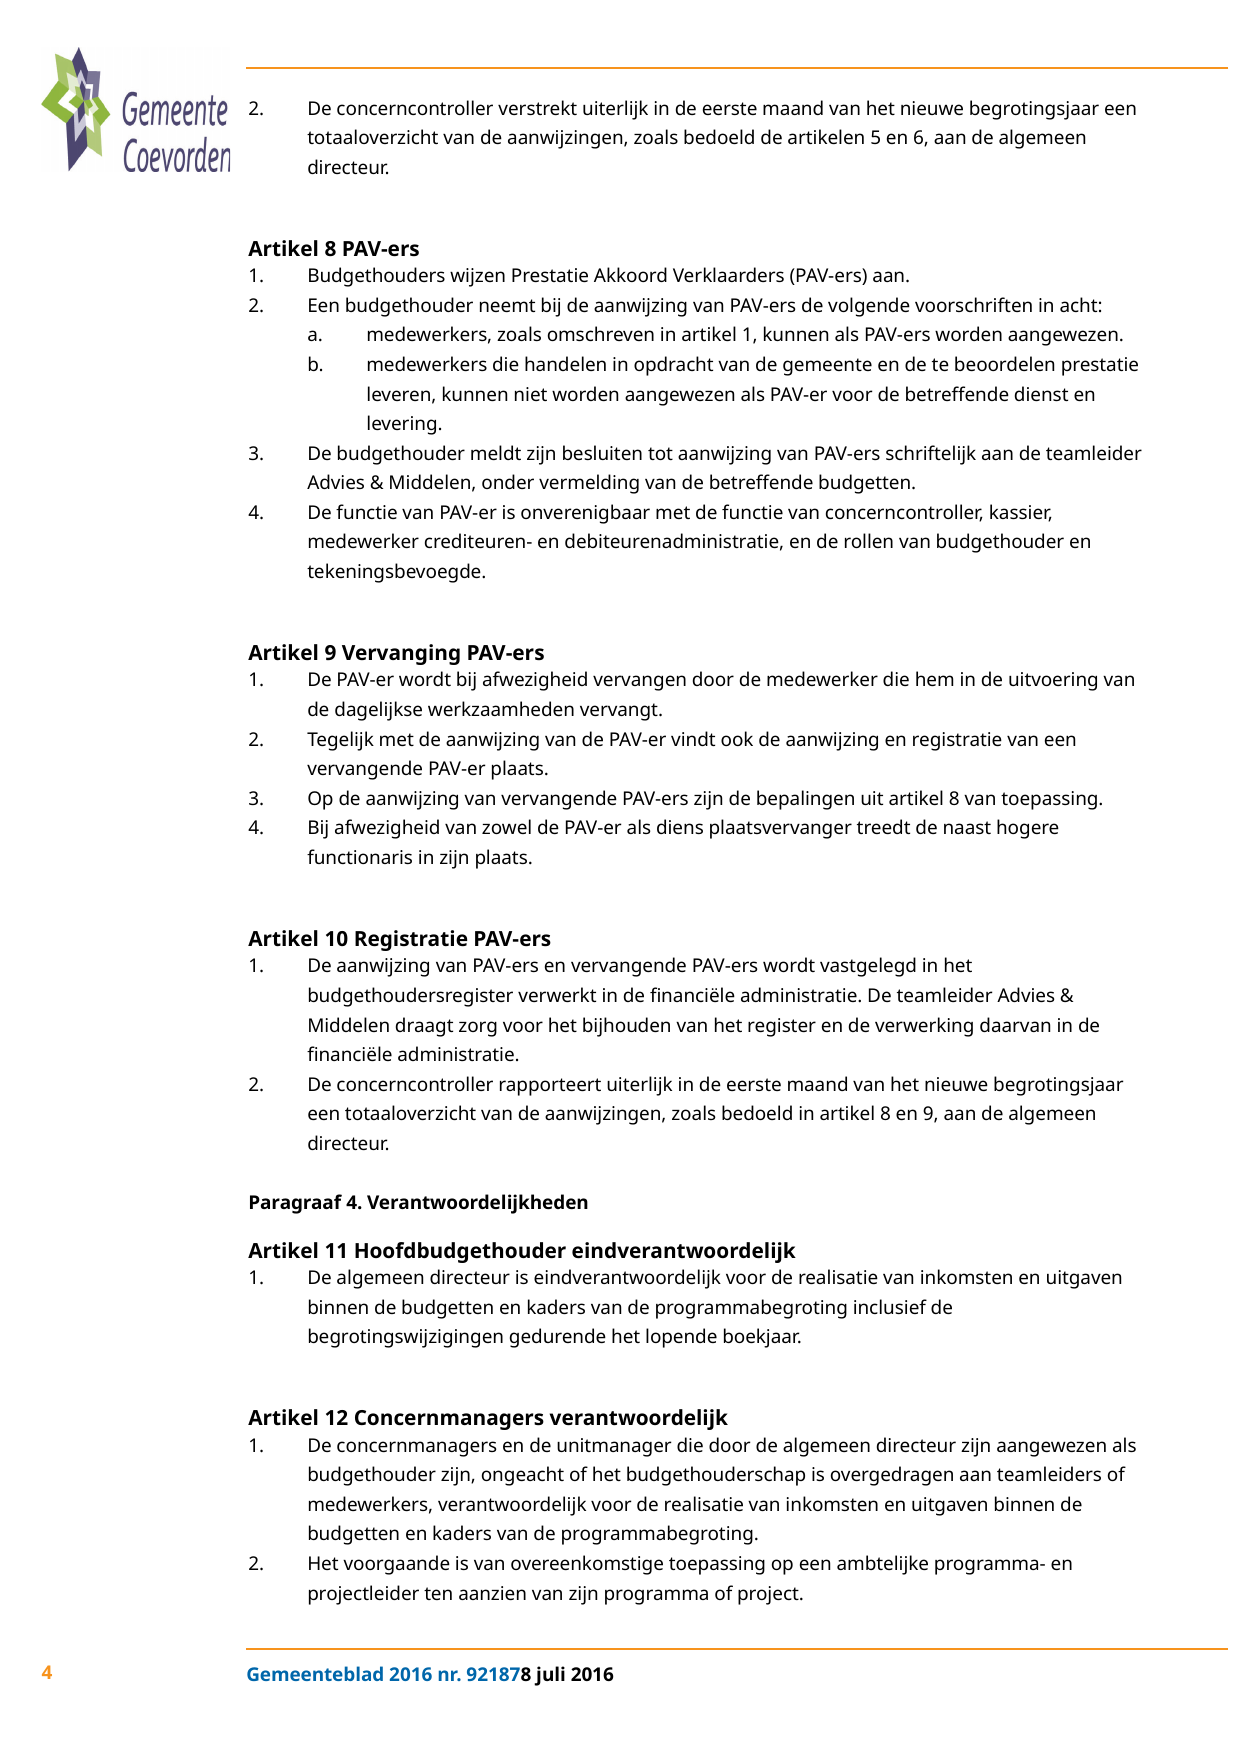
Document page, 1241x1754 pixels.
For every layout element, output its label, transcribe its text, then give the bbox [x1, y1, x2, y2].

list De functie van PAV-er is onverenigbaar met de functie van concerncontroller, kassier, medewerker crediteuren- en debiteurenadministratie, en de rollen van budgethouder en tekeningsbevoegde. [248, 499, 1152, 584]
picture [41, 47, 231, 172]
list De concernmanagers en de unitmanager die door de algemeen directeur zijn aangewezen als budgethouder zijn, ongeacht of het budgethouderschap is overgedragen aan teamleiders of medewerkers, verantwoordelijk voor de realisatie van inkomsten en uitgaven binnen de budgetten en kaders van de programmabegroting. [248, 1432, 1152, 1546]
list Bij afwezigheid van zowel de PAV-er als diens plaatsvervanger treedt de naast hogere functionaris in zijn plaats. [248, 814, 1152, 870]
list Budgethouders wijzen Prestatie Akkoord Verklaarders (PAV-ers) aan. [248, 262, 1152, 288]
text Artikel 8 PAV-ers [248, 234, 1152, 262]
text Artikel 9 Vervanging PAV-ers [248, 638, 1152, 667]
list De budgethouder meldt zijn besluiten tot aanwijzing van PAV-ers schriftelijk aan de teamleider Advies & Middelen, onder vermelding van de betreffende budgetten. [248, 440, 1152, 495]
list medewerkers, zoals omschreven in artikel 1, kunnen als PAV-ers worden aangewezen. [307, 322, 1152, 347]
list De aanwijzing van PAV-ers en vervangende PAV-ers wordt vastgelegd in het budgethoudersregister verwerkt in de financiële administratie. De teamleider Advies & Middelen draagt zorg voor het bijhouden van het register en de verwerking daarvan in de financiële administratie. [248, 953, 1152, 1067]
list Een budgethouder neemt bij de aanwijzing van PAV-ers de volgende voorschriften in acht: [248, 292, 1152, 318]
list De concerncontroller verstrekt uiterlijk in de eerste maand van het nieuwe begrotingsjaar een totaaloverzicht van de aanwijzingen, zoals bedoeld de artikelen 5 en 6, aan de algemeen directeur. [248, 95, 1152, 180]
list medewerkers die handelen in opdracht van de gemeente en de te beoordelen prestatie leveren, kunnen niet worden aangewezen als PAV-er voor de betreffende dienst en levering. [307, 351, 1152, 436]
text Artikel 12 Concernmanagers verantwoordelijk [248, 1403, 1152, 1432]
list Het voorgaande is van overeenkomstige toepassing op een ambtelijke programma- en projectleider ten aanzien van zijn programma of project. [248, 1550, 1152, 1606]
list De PAV-er wordt bij afwezigheid vervangen door de medewerker die hem in de uitvoering van de dagelijkse werkzaamheden vervangt. [248, 667, 1152, 722]
text Artikel 11 Hoofdbudgethouder eindverantwoordelijk [248, 1236, 1152, 1264]
text Paragraaf 4. Verantwoordelijkheden [248, 1189, 1152, 1215]
list De algemeen directeur is eindverantwoordelijk voor de realisatie van inkomsten en uitgaven binnen de budgetten en kaders van de programmabegroting inclusief de begrotingswijzigingen gedurende het lopende boekjaar. [248, 1264, 1152, 1349]
text Artikel 10 Registratie PAV-ers [248, 924, 1152, 953]
list De concerncontroller rapporteert uiterlijk in de eerste maand van het nieuwe begrotingsjaar een totaaloverzicht van de aanwijzingen, zoals bedoeld in artikel 8 en 9, aan de algemeen directeur. [248, 1071, 1152, 1156]
list Tegelijk met de aanwijzing van de PAV-er vindt ook de aanwijzing en registratie van een vervangende PAV-er plaats. [248, 726, 1152, 781]
list Op de aanwijzing van vervangende PAV-ers zijn de bepalingen uit artikel 8 van toepassing. [248, 785, 1152, 811]
